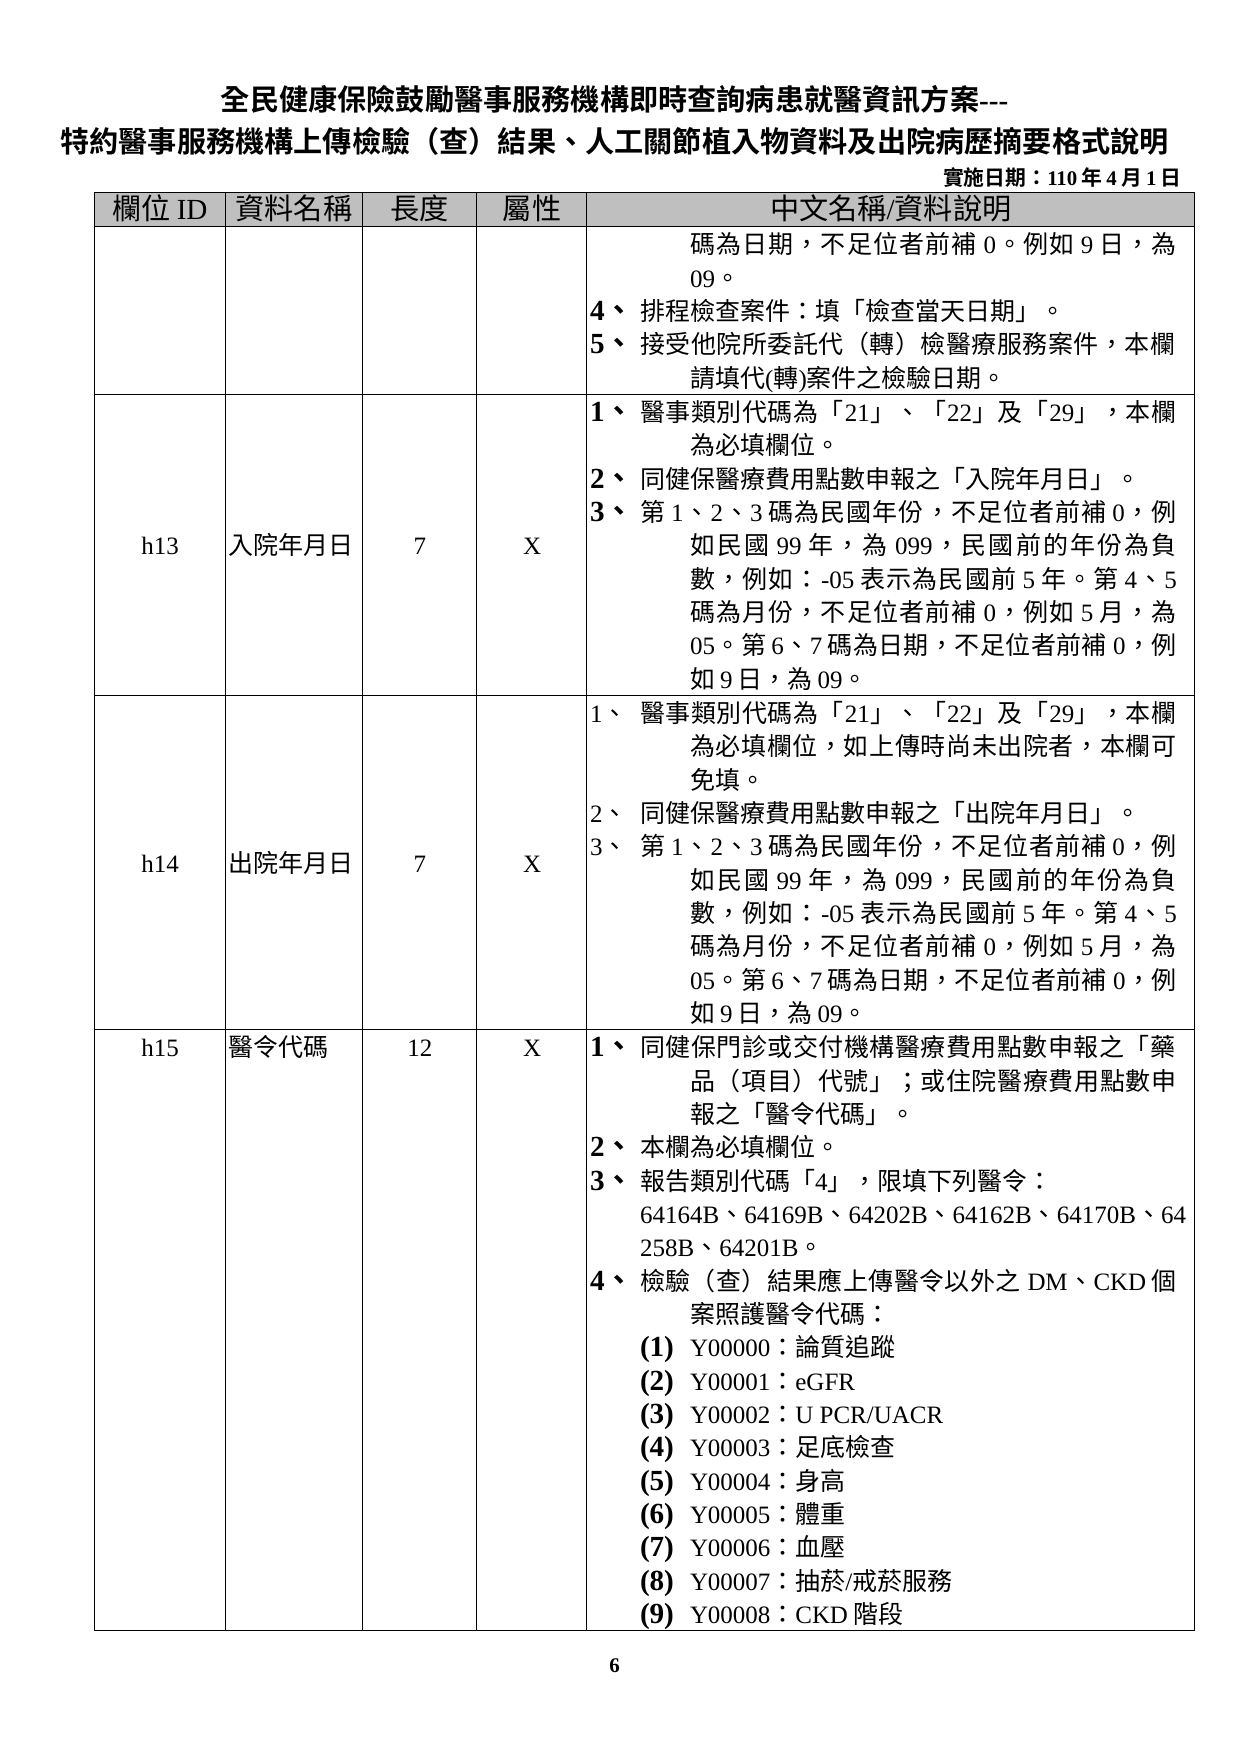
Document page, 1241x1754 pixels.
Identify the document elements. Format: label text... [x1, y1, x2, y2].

table_header 欄位ID [95, 193, 225, 226]
table_cell [226, 227, 362, 394]
table_cell 醫令代碼 [226, 1030, 362, 1630]
table_cell X [477, 696, 586, 1029]
table_cell 醫事類別代碼為「21」、「22」及「29」，本欄為必填欄位，如上傳時尚未出院者，本欄可免填。 同健保醫療費用點數申報之「出院年月日」。 第1、2、3碼為民國年份，不足位者前補0，例如民國99年，為099，民國前的年份為負數，例如：-05表示為民國前5年。第4、5碼為月份，不足位者前補0，例如5月，為05。第6、7碼為日期，不足位者前補0，例如9日，為09。 [587, 696, 1194, 1029]
table_cell 7 [363, 395, 476, 695]
table_cell X [477, 1030, 586, 1630]
table_cell 7 [363, 696, 476, 1029]
table_cell [477, 227, 586, 394]
table_cell 出院年月日 [226, 696, 362, 1029]
table_cell h14 [95, 696, 225, 1029]
table_cell 12 [363, 1030, 476, 1630]
table_cell [95, 227, 225, 394]
table_header 屬性 [477, 193, 586, 226]
table_cell 醫事類別代碼為「21」、「22」及「29」，本欄為必填欄位。 同健保醫療費用點數申報之「入院年月日」。 第1、2、3碼為民國年份，不足位者前補0，例如民國99年，為099，民國前的年份為負數，例如：-05表示為民國前5年。第4、5碼為月份，不足位者前補0，例如5月，為05。第6、7碼為日期，不足位者前補0，例如9日，為09。 [587, 395, 1194, 695]
table_cell [363, 227, 476, 394]
table_cell 同健保門診或交付機構醫療費用點數申報之「藥品（項目）代號」；或住院醫療費用點數申報之「醫令代碼」。 本欄為必填欄位。 報告類別代碼「4」，限填下列醫令： 64164B、64169B、64202B、64162B、64170B、64258B、64201B。 檢驗（查）結果應上傳醫令以外之DM、CKD個案照護醫令代碼： Y00000：論質追蹤 Y00001：eGFR Y00002：U PCR/UACR Y00003：足底檢查 Y00004：身高 Y00005：體重 Y00006：血壓 Y00007：抽菸/戒菸服務 Y00008：CKD階段 Y00009：伴隨疾病/家族病史 Y00010：結案資料 [587, 1030, 1194, 1630]
table_cell 入院年月日 [226, 395, 362, 695]
table_header 資料名稱 [226, 193, 362, 226]
table_cell X [477, 395, 586, 695]
table_header 長度 [363, 193, 476, 226]
table_cell h15 [95, 1030, 225, 1630]
table_header 中文名稱/資料說明 [587, 193, 1194, 226]
table_cell h13 [95, 395, 225, 695]
table_cell 碼為日期，不足位者前補0。例如9日，為09。 排程檢查案件：填「檢查當天日期」。 接受他院所委託代（轉）檢醫療服務案件，本欄請填代(轉)案件之檢驗日期。 [587, 227, 1194, 394]
